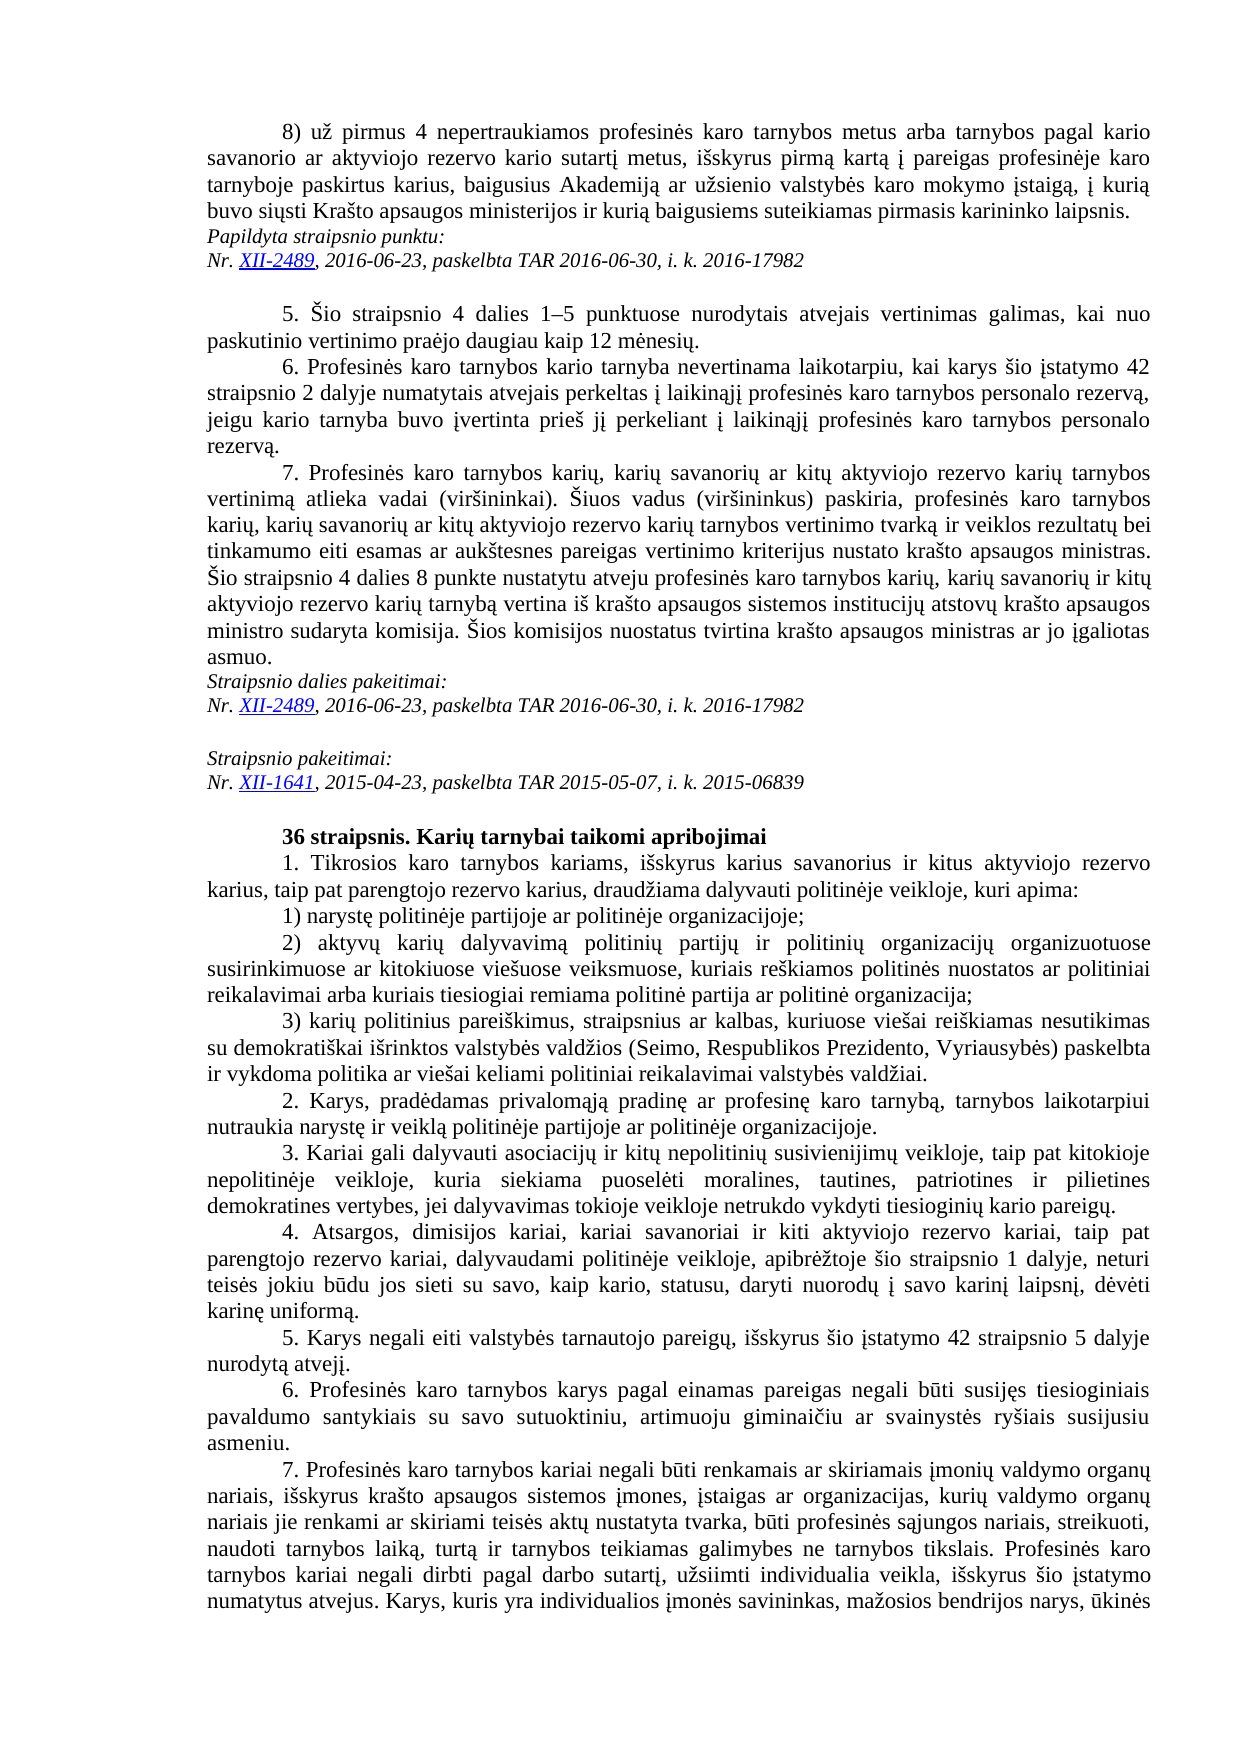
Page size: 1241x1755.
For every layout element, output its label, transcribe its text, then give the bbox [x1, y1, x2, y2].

text 5. Šio straipsnio 4 dalies 1–5 punktuose nurodytais atvejais vertinimas galimas, kai nuo paskutinio vertinimo praėjo daugiau kaip 12 mėnesių. [207, 300, 1152, 353]
text Straipsnio dalies pakeitimai: [207, 669, 1152, 693]
text Nr. XII-2489, 2016-06-23, paskelbta TAR 2016-06-30, i. k. 2016-17982 [207, 248, 1152, 272]
text 4. Atsargos, dimisijos kariai, kariai savanoriai ir kiti aktyviojo rezervo kariai, taip pat parengtojo rezervo kariai, dalyvaudami politinėje veikloje, apibrėžtoje šio straipsnio 1 dalyje, neturi teisės jokiu būdu jos sieti su savo, kaip kario, statusu, daryti nuorodų į savo karinį laipsnį, dėvėti karinę uniformą. [207, 1218, 1152, 1324]
text 1. Tikrosios karo tarnybos kariams, išskyrus karius savanorius ir kitus aktyviojo rezervo karius, taip pat parengtojo rezervo karius, draudžiama dalyvauti politinėje veikloje, kuri apima: [207, 849, 1152, 902]
text 6. Profesinės karo tarnybos kario tarnyba nevertinama laikotarpiu, kai karys šio įstatymo 42 straipsnio 2 dalyje numatytais atvejais perkeltas į laikinąjį profesinės karo tarnybos personalo rezervą, jeigu kario tarnyba buvo įvertinta prieš jį perkeliant į laikinąjį profesinės karo tarnybos personalo rezervą. [207, 353, 1152, 458]
text 1) narystę politinėje partijoje ar politinėje organizacijoje; [207, 902, 1152, 928]
text 7. Profesinės karo tarnybos kariai negali būti renkamais ar skiriamais įmonių valdymo organų nariais, išskyrus krašto apsaugos sistemos įmones, įstaigas ar organizacijas, kurių valdymo organų nariais jie renkami ar skiriami teisės aktų nustatyta tvarka, būti profesinės sąjungos nariais, streikuoti, naudoti tarnybos laiką, turtą ir tarnybos teikiamas galimybes ne tarnybos tikslais. Profesinės karo tarnybos kariai negali dirbti pagal darbo sutartį, užsiimti individualia veikla, išskyrus šio įstatymo numatytus atvejus. Karys, kuris yra individualios įmonės savininkas, mažosios bendrijos narys, ūkinės [207, 1456, 1152, 1614]
text 6. Profesinės karo tarnybos karys pagal einamas pareigas negali būti susijęs tiesioginiais pavaldumo santykiais su savo sutuoktiniu, artimuoju giminaičiu ar svainystės ryšiais susijusiu asmeniu. [207, 1377, 1152, 1456]
text 3) karių politinius pareiškimus, straipsnius ar kalbas, kuriuose viešai reiškiamas nesutikimas su demokratiškai išrinktos valstybės valdžios (Seimo, Respublikos Prezidento, Vyriausybės) paskelbta ir vykdoma politika ar viešai keliami politiniai reikalavimai valstybės valdžiai. [207, 1008, 1152, 1087]
text Straipsnio pakeitimai: [207, 746, 1152, 770]
text 8) už pirmus 4 nepertraukiamos profesinės karo tarnybos metus arba tarnybos pagal kario savanorio ar aktyviojo rezervo kario sutartį metus, išskyrus pirmą kartą į pareigas profesinėje karo tarnyboje paskirtus karius, baigusius Akademiją ar užsienio valstybės karo mokymo įstaigą, į kurią buvo siųsti Krašto apsaugos ministerijos ir kurią baigusiems suteikiamas pirmasis karininko laipsnis. [207, 118, 1152, 223]
text 2) aktyvų karių dalyvavimą politinių partijų ir politinių organizacijų organizuotuose susirinkimuose ar kitokiuose viešuose veiksmuose, kuriais reškiamos politinės nuostatos ar politiniai reikalavimai arba kuriais tiesiogiai remiama politinė partija ar politinė organizacija; [207, 928, 1152, 1008]
text Nr. XII-2489, 2016-06-23, paskelbta TAR 2016-06-30, i. k. 2016-17982 [207, 693, 1152, 717]
text 5. Karys negali eiti valstybės tarnautojo pareigų, išskyrus šio įstatymo 42 straipsnio 5 dalyje nurodytą atvejį. [207, 1324, 1152, 1377]
text 3. Kariai gali dalyvauti asociacijų ir kitų nepolitinių susivienijimų veikloje, taip pat kitokioje nepolitinėje veikloje, kuria siekiama puoselėti moralines, tautines, patriotines ir pilietines demokratines vertybes, jei dalyvavimas tokioje veikloje netrukdo vykdyti tiesioginių kario pareigų. [207, 1139, 1152, 1218]
text 36 straipsnis. Karių tarnybai taikomi apribojimai [207, 823, 1152, 849]
text Nr. XII-1641, 2015-04-23, paskelbta TAR 2015-05-07, i. k. 2015-06839 [207, 770, 1152, 794]
text 2. Karys, pradėdamas privalomąją pradinę ar profesinę karo tarnybą, tarnybos laikotarpiui nutraukia narystę ir veiklą politinėje partijoje ar politinėje organizacijoje. [207, 1087, 1152, 1139]
text 7. Profesinės karo tarnybos karių, karių savanorių ar kitų aktyviojo rezervo karių tarnybos vertinimą atlieka vadai (viršininkai). Šiuos vadus (viršininkus) paskiria, profesinės karo tarnybos karių, karių savanorių ar kitų aktyviojo rezervo karių tarnybos vertinimo tvarką ir veiklos rezultatų bei tinkamumo eiti esamas ar aukštesnes pareigas vertinimo kriterijus nustato krašto apsaugos ministras. Šio straipsnio 4 dalies 8 punkte nustatytu atveju profesinės karo tarnybos karių, karių savanorių ir kitų aktyviojo rezervo karių tarnybą vertina iš krašto apsaugos sistemos institucijų atstovų krašto apsaugos ministro sudaryta komisija. Šios komisijos nuostatus tvirtina krašto apsaugos ministras ar jo įgaliotas asmuo. [207, 458, 1152, 669]
text Papildyta straipsnio punktu: [207, 223, 1152, 248]
